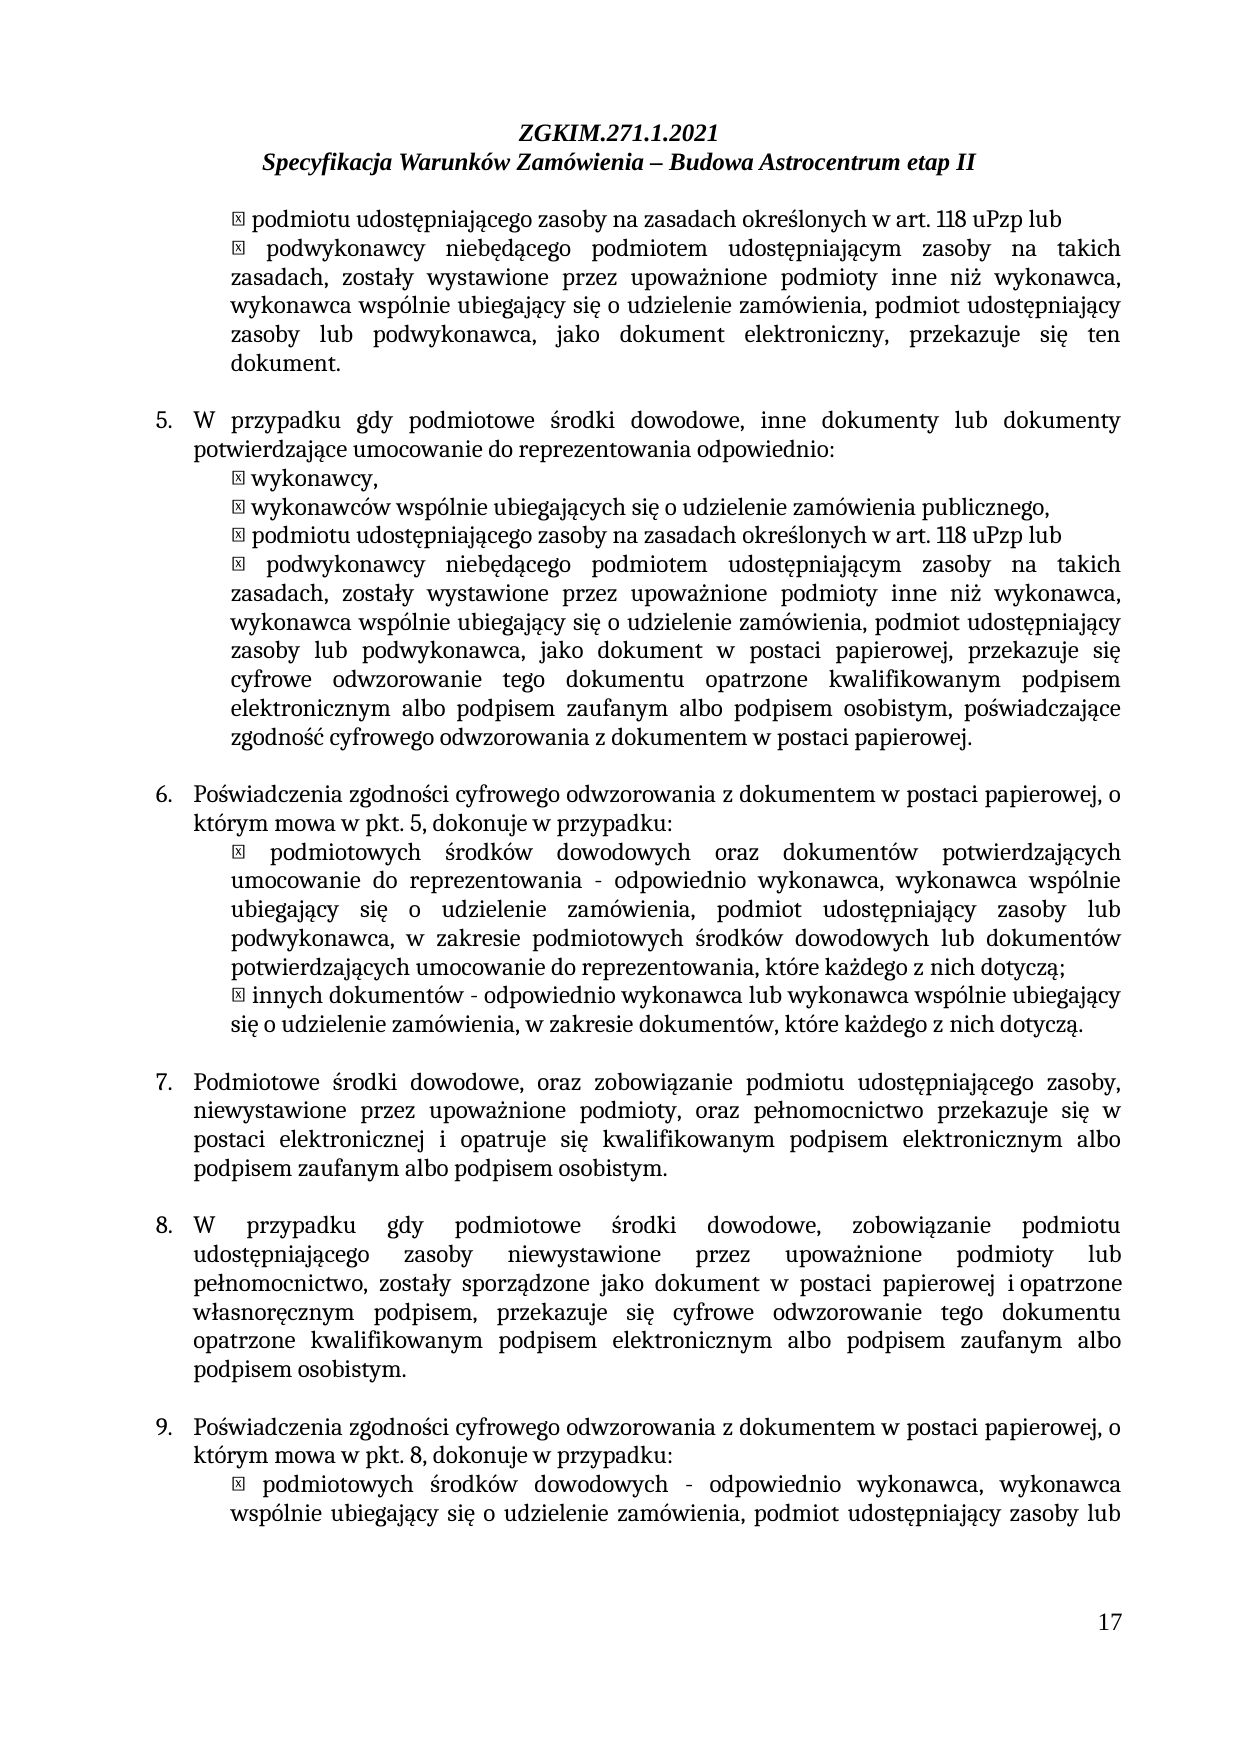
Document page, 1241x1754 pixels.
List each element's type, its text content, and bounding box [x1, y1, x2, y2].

list W przypadku gdy podmiotowe środki dowodowe, zobowiązanie podmiotu udostępniającego zasoby niewystawione przez upoważnione podmioty lub pełnomocnictwo, zostały sporządzone jako dokument w postaci papierowej i opatrzone własnoręcznym podpisem, przekazuje się cyfrowe odwzorowanie tego dokumentu opatrzone kwalifikowanym podpisem elektronicznym albo podpisem zaufanym albo podpisem osobistym. [156, 1211, 1122, 1384]
list  podmiotowych środków dowodowych oraz dokumentów potwierdzających umocowanie do reprezentowania - odpowiednio wykonawca, wykonawca wspólnie ubiegający się o udzielenie zamówienia, podmiot udostępniający zasoby lub podwykonawca, w zakresie podmiotowych środków dowodowych lub dokumentów potwierdzających umocowanie do reprezentowania, które każdego z nich dotyczą; [193, 838, 1122, 981]
list  podmiotu udostępniającego zasoby na zasadach określonych w art. 118 uPzp lub [193, 205, 1122, 234]
list  wykonawców wspólnie ubiegających się o udzielenie zamówienia publicznego, [193, 493, 1122, 521]
list Podmiotowe środki dowodowe, oraz zobowiązanie podmiotu udostępniającego zasoby, niewystawione przez upoważnione podmioty, oraz pełnomocnictwo przekazuje się w postaci elektronicznej i opatruje się kwalifikowanym podpisem elektronicznym albo podpisem zaufanym albo podpisem osobistym. [156, 1068, 1122, 1183]
list  innych dokumentów - odpowiednio wykonawca lub wykonawca wspólnie ubiegający się o udzielenie zamówienia, w zakresie dokumentów, które każdego z nich dotyczą. [193, 981, 1122, 1039]
list  podmiotowych środków dowodowych - odpowiednio wykonawca, wykonawca wspólnie ubiegający się o udzielenie zamówienia, podmiot udostępniający zasoby lub [193, 1470, 1122, 1528]
list Poświadczenia zgodności cyfrowego odwzorowania z dokumentem w postaci papierowej, o którym mowa w pkt. 8, dokonuje w przypadku: [156, 1413, 1122, 1470]
list W przypadku gdy podmiotowe środki dowodowe, inne dokumenty lub dokumenty potwierdzające umocowanie do reprezentowania odpowiednio: [156, 406, 1122, 464]
list Poświadczenia zgodności cyfrowego odwzorowania z dokumentem w postaci papierowej, o którym mowa w pkt. 5, dokonuje w przypadku: [156, 780, 1122, 838]
list  wykonawcy, [193, 464, 1122, 493]
list  podwykonawcy niebędącego podmiotem udostępniającym zasoby na takich zasadach, zostały wystawione przez upoważnione podmioty inne niż wykonawca, wykonawca wspólnie ubiegający się o udzielenie zamówienia, podmiot udostępniający zasoby lub podwykonawca, jako dokument elektroniczny, przekazuje się ten dokument. [193, 234, 1122, 378]
list  podwykonawcy niebędącego podmiotem udostępniającym zasoby na takich zasadach, zostały wystawione przez upoważnione podmioty inne niż wykonawca, wykonawca wspólnie ubiegający się o udzielenie zamówienia, podmiot udostępniający zasoby lub podwykonawca, jako dokument w postaci papierowej, przekazuje się cyfrowe odwzorowanie tego dokumentu opatrzone kwalifikowanym podpisem elektronicznym albo podpisem zaufanym albo podpisem osobistym, poświadczające zgodność cyfrowego odwzorowania z dokumentem w postaci papierowej. [193, 550, 1122, 751]
list  podmiotu udostępniającego zasoby na zasadach określonych w art. 118 uPzp lub [193, 521, 1122, 550]
